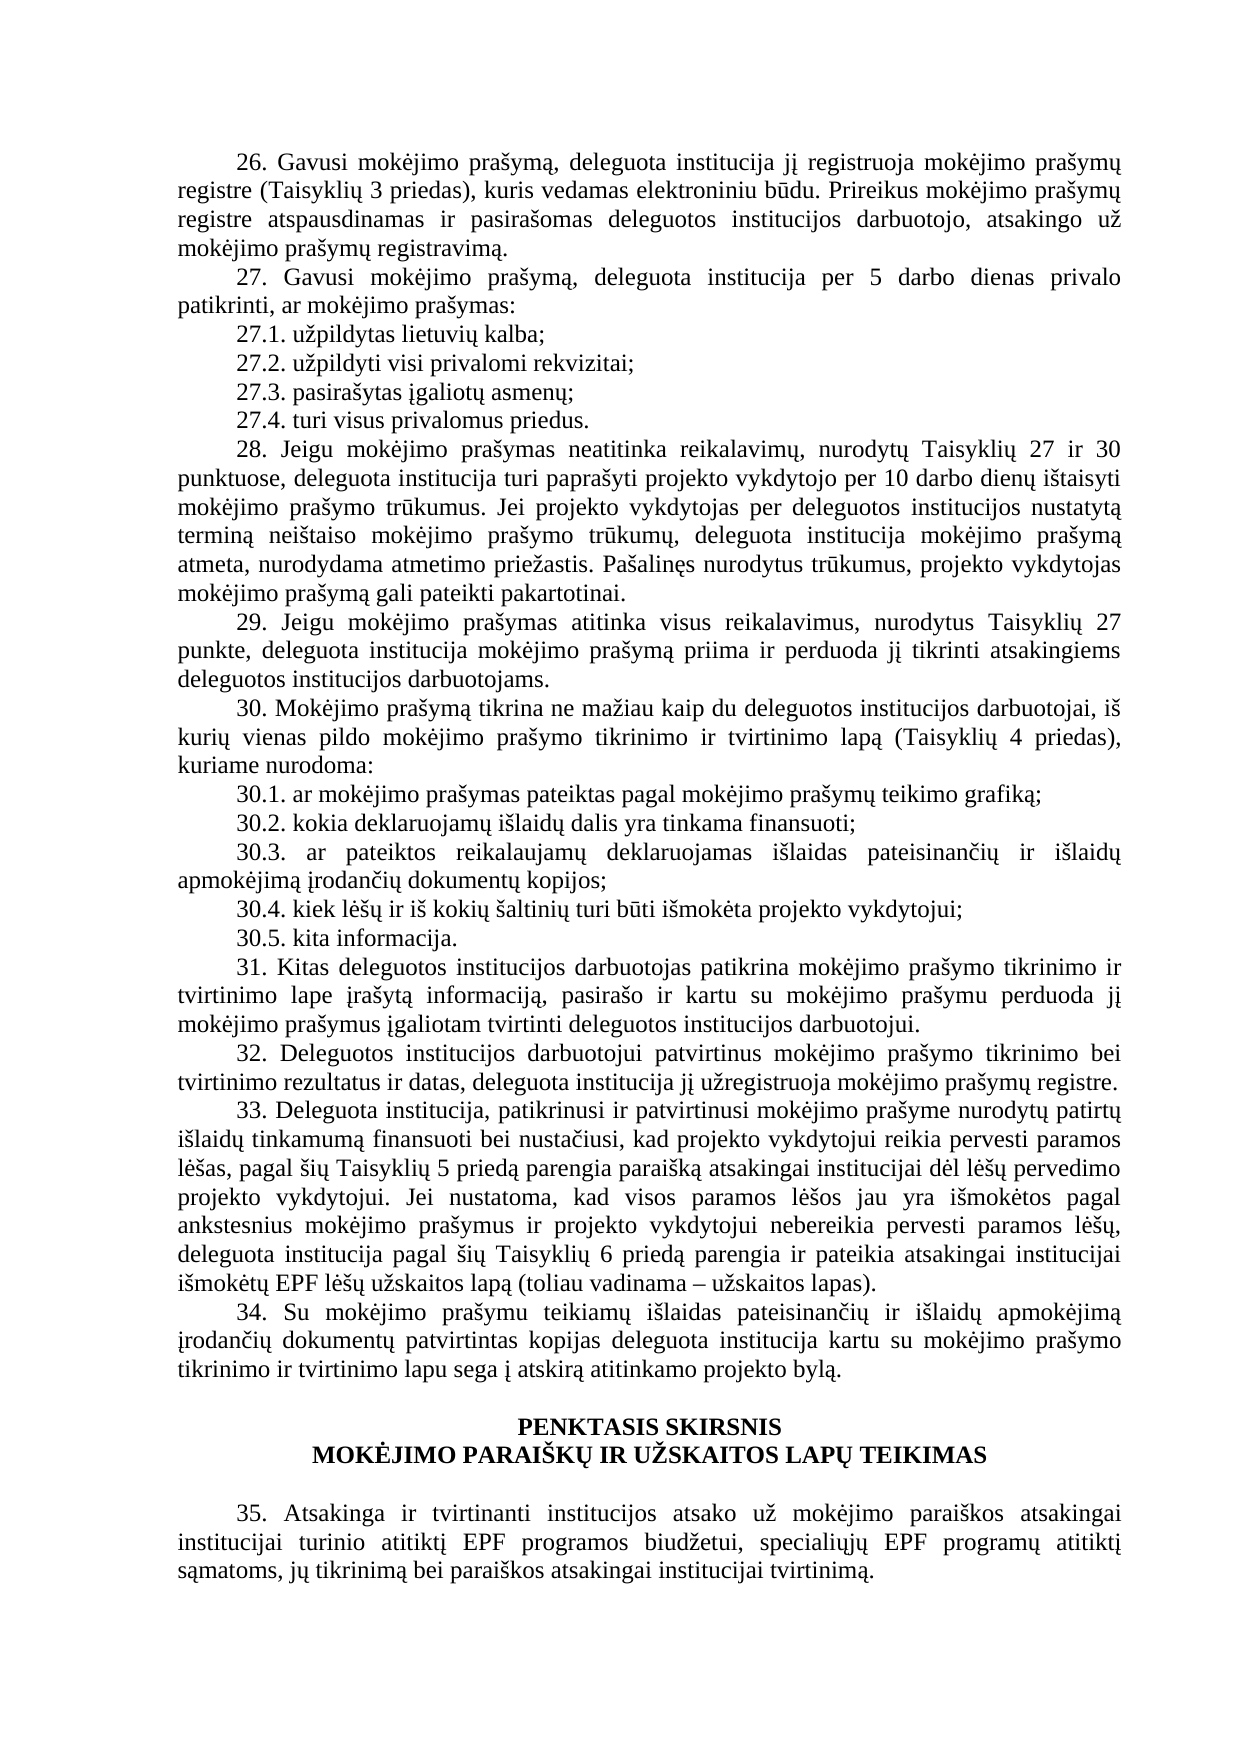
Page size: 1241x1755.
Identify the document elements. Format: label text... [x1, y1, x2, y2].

text 28. Jeigu mokėjimo prašymas neatitinka reikalavimų, nurodytų Taisyklių 27 ir 30 punktuose, deleguota institucija turi paprašyti projekto vykdytojo per 10 darbo dienų ištaisyti mokėjimo prašymo trūkumus. Jei projekto vykdytojas per deleguotos institucijos nustatytą terminą neištaiso mokėjimo prašymo trūkumų, deleguota institucija mokėjimo prašymą atmeta, nurodydama atmetimo priežastis. Pašalinęs nurodytus trūkumus, projekto vykdytojas mokėjimo prašymą gali pateikti pakartotinai. [177, 434, 1122, 607]
text 26. Gavusi mokėjimo prašymą, deleguota institucija jį registruoja mokėjimo prašymų registre (Taisyklių 3 priedas), kuris vedamas elektroniniu būdu. Prireikus mokėjimo prašymų registre atspausdinamas ir pasirašomas deleguotos institucijos darbuotojo, atsakingo už mokėjimo prašymų registravimą. [177, 147, 1122, 262]
text 29. Jeigu mokėjimo prašymas atitinka visus reikalavimus, nurodytus Taisyklių 27 punkte, deleguota institucija mokėjimo prašymą priima ir perduoda jį tikrinti atsakingiems deleguotos institucijos darbuotojams. [177, 607, 1122, 693]
text 35. Atsakinga ir tvirtinanti institucijos atsako už mokėjimo paraiškos atsakingai institucijai turinio atitiktį EPF programos biudžetui, specialiųjų EPF programų atitiktį sąmatoms, jų tikrinimą bei paraiškos atsakingai institucijai tvirtinimą. [177, 1498, 1122, 1584]
text 27.4. turi visus privalomus priedus. [177, 406, 1122, 434]
text MOKĖJIMO PARAIŠKŲ IR UŽSKAITOS LAPŲ TEIKIMAS [177, 1441, 1122, 1469]
text 30.3. ar pateiktos reikalaujamų deklaruojamas išlaidas pateisinančių ir išlaidų apmokėjimą įrodančių dokumentų kopijos; [177, 837, 1122, 894]
text 30.4. kiek lėšų ir iš kokių šaltinių turi būti išmokėta projekto vykdytojui; [177, 894, 1122, 923]
text 34. Su mokėjimo prašymu teikiamų išlaidas pateisinančių ir išlaidų apmokėjimą įrodančių dokumentų patvirtintas kopijas deleguota institucija kartu su mokėjimo prašymo tikrinimo ir tvirtinimo lapu sega į atskirą atitinkamo projekto bylą. [177, 1297, 1122, 1383]
text 32. Deleguotos institucijos darbuotojui patvirtinus mokėjimo prašymo tikrinimo bei tvirtinimo rezultatus ir datas, deleguota institucija jį užregistruoja mokėjimo prašymų registre. [177, 1038, 1122, 1096]
text 27. Gavusi mokėjimo prašymą, deleguota institucija per 5 darbo dienas privalo patikrinti, ar mokėjimo prašymas: [177, 262, 1122, 319]
text 31. Kitas deleguotos institucijos darbuotojas patikrina mokėjimo prašymo tikrinimo ir tvirtinimo lape įrašytą informaciją, pasirašo ir kartu su mokėjimo prašymu perduoda jį mokėjimo prašymus įgaliotam tvirtinti deleguotos institucijos darbuotojui. [177, 952, 1122, 1038]
text 27.1. užpildytas lietuvių kalba; [177, 319, 1122, 348]
text 27.2. užpildyti visi privalomi rekvizitai; [177, 348, 1122, 377]
text 33. Deleguota institucija, patikrinusi ir patvirtinusi mokėjimo prašyme nurodytų patirtų išlaidų tinkamumą finansuoti bei nustačiusi, kad projekto vykdytojui reikia pervesti paramos lėšas, pagal šių Taisyklių 5 priedą parengia paraišką atsakingai institucijai dėl lėšų pervedimo projekto vykdytojui. Jei nustatoma, kad visos paramos lėšos jau yra išmokėtos pagal ankstesnius mokėjimo prašymus ir projekto vykdytojui nebereikia pervesti paramos lėšų, deleguota institucija pagal šių Taisyklių 6 priedą parengia ir pateikia atsakingai institucijai išmokėtų EPF lėšų užskaitos lapą (toliau vadinama – užskaitos lapas). [177, 1096, 1122, 1297]
text 30. Mokėjimo prašymą tikrina ne mažiau kaip du deleguotos institucijos darbuotojai, iš kurių vienas pildo mokėjimo prašymo tikrinimo ir tvirtinimo lapą (Taisyklių 4 priedas), kuriame nurodoma: [177, 693, 1122, 779]
text 30.2. kokia deklaruojamų išlaidų dalis yra tinkama finansuoti; [177, 808, 1122, 837]
text 27.3. pasirašytas įgaliotų asmenų; [177, 377, 1122, 406]
text 30.5. kita informacija. [177, 923, 1122, 952]
text 30.1. ar mokėjimo prašymas pateiktas pagal mokėjimo prašymų teikimo grafiką; [177, 779, 1122, 808]
text PENKTASIS SKIRSNIS [177, 1412, 1122, 1441]
